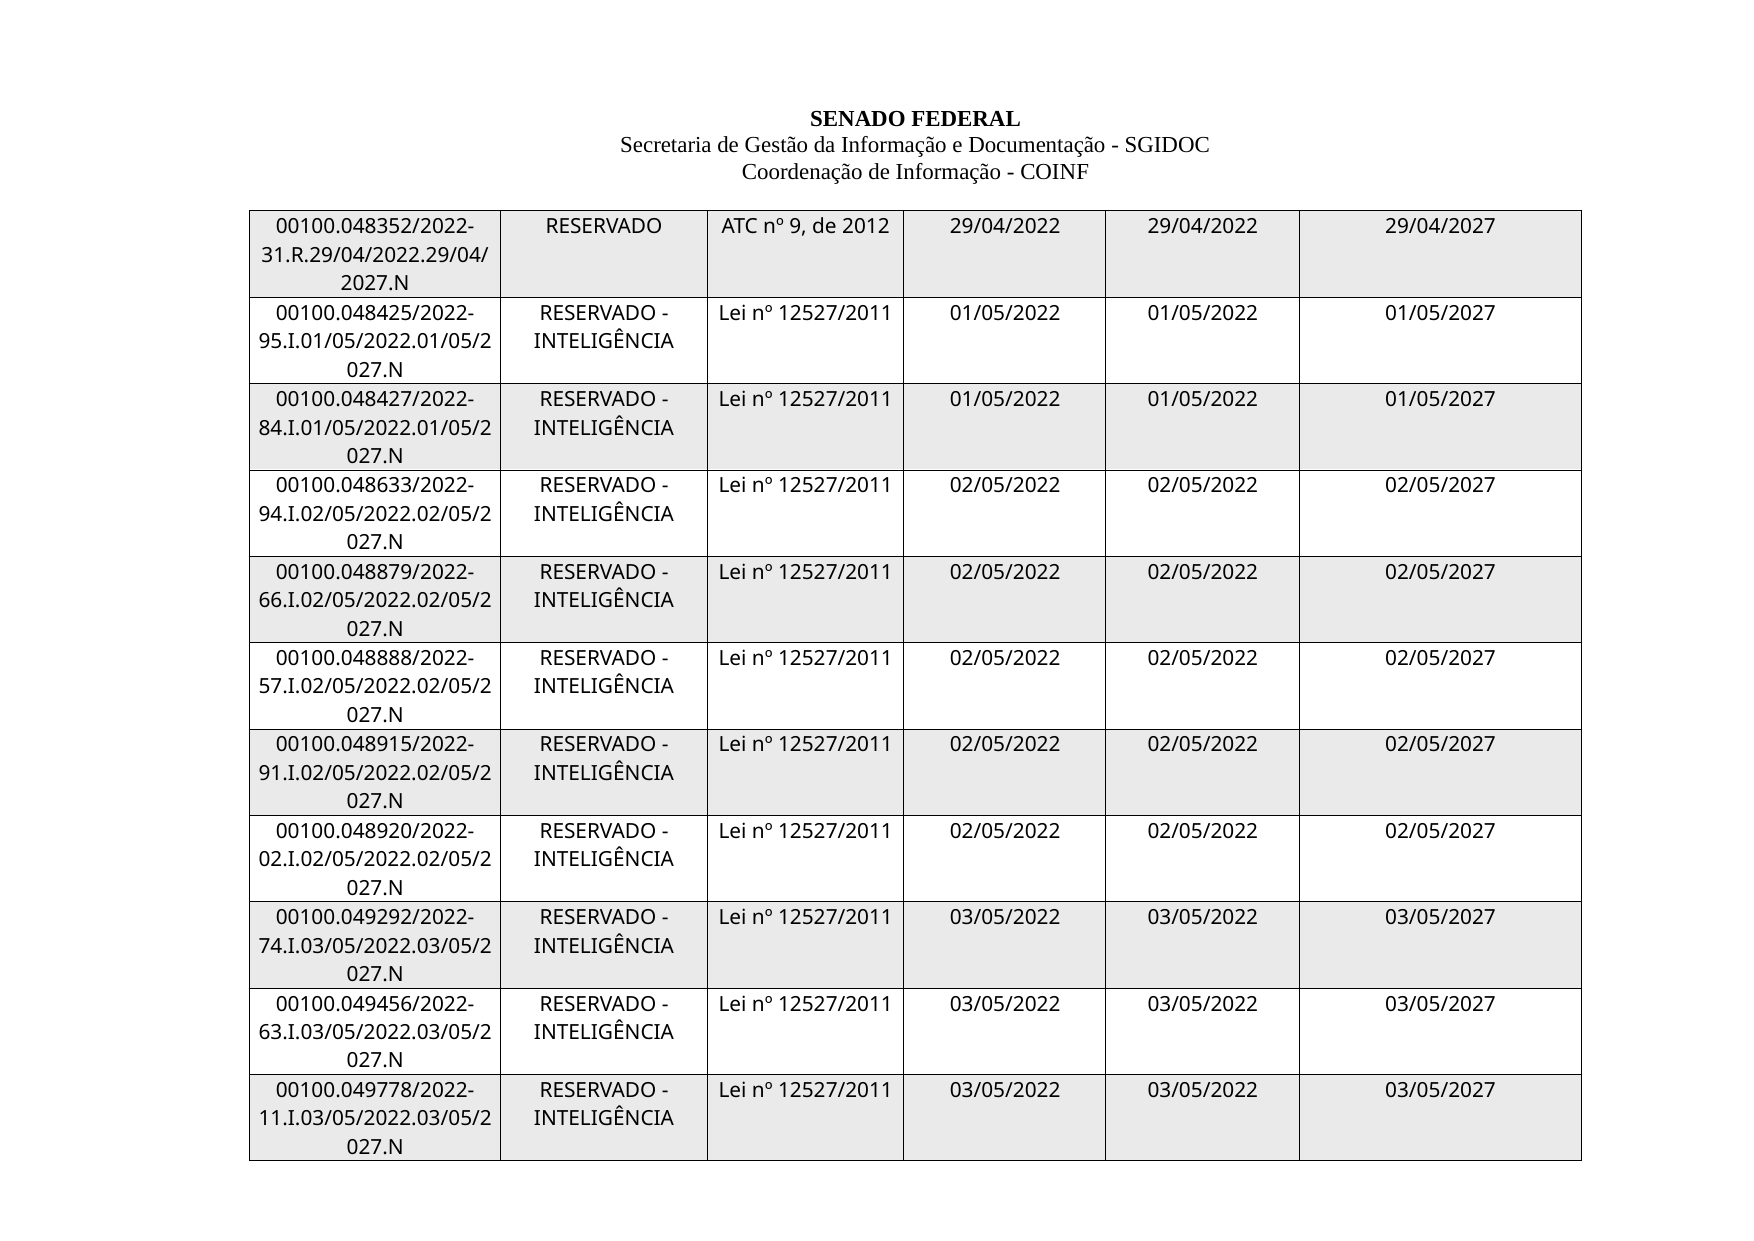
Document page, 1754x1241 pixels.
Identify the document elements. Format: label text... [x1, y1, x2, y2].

table_cell 02/05/2022 [904, 471, 1105, 556]
table_cell 29/04/2027 [1300, 211, 1581, 297]
table_cell 02/05/2027 [1300, 471, 1581, 556]
table_cell 03/05/2022 [904, 1075, 1105, 1160]
table_cell 02/05/2022 [904, 730, 1105, 815]
table_cell Lei nº 12527/2011 [708, 471, 903, 556]
table_cell Lei nº 12527/2011 [708, 298, 903, 383]
table_cell ATC nº 9, de 2012 [708, 211, 903, 297]
table_cell 03/05/2022 [904, 989, 1105, 1074]
table_cell Lei nº 12527/2011 [708, 384, 903, 469]
table_cell 02/05/2022 [904, 816, 1105, 901]
table_cell 02/05/2022 [1106, 643, 1299, 728]
table_cell 01/05/2027 [1300, 298, 1581, 383]
table_cell RESERVADO - INTELIGÊNCIA [501, 1075, 707, 1160]
table_cell 02/05/2027 [1300, 643, 1581, 728]
table_cell 03/05/2022 [1106, 989, 1299, 1074]
table_cell RESERVADO - INTELIGÊNCIA [501, 384, 707, 469]
table_cell Lei nº 12527/2011 [708, 989, 903, 1074]
table_cell 03/05/2027 [1300, 989, 1581, 1074]
table_cell 00100.049292/2022-74.I.03/05/2022.03/05/2027.N [250, 902, 500, 988]
table_cell RESERVADO - INTELIGÊNCIA [501, 730, 707, 815]
table_cell 01/05/2022 [904, 384, 1105, 469]
table_cell 00100.049778/2022-11.I.03/05/2022.03/05/2027.N [250, 1075, 500, 1160]
table_cell 01/05/2022 [904, 298, 1105, 383]
table_cell 00100.049456/2022-63.I.03/05/2022.03/05/2027.N [250, 989, 500, 1074]
table_cell 02/05/2027 [1300, 730, 1581, 815]
table_cell 00100.048425/2022-95.I.01/05/2022.01/05/2027.N [250, 298, 500, 383]
table_cell 03/05/2022 [904, 902, 1105, 988]
table_cell RESERVADO - INTELIGÊNCIA [501, 471, 707, 556]
table_cell 01/05/2027 [1300, 384, 1581, 469]
table_cell 00100.048352/2022-31.R.29/04/2022.29/04/2027.N [250, 211, 500, 297]
table_cell Lei nº 12527/2011 [708, 643, 903, 728]
table_cell 29/04/2022 [1106, 211, 1299, 297]
table_cell 03/05/2027 [1300, 902, 1581, 988]
table_cell RESERVADO - INTELIGÊNCIA [501, 989, 707, 1074]
table_cell Lei nº 12527/2011 [708, 902, 903, 988]
table_cell 03/05/2022 [1106, 902, 1299, 988]
table_cell RESERVADO - INTELIGÊNCIA [501, 816, 707, 901]
table_cell 02/05/2022 [904, 643, 1105, 728]
table_cell 00100.048915/2022-91.I.02/05/2022.02/05/2027.N [250, 730, 500, 815]
table_cell RESERVADO - INTELIGÊNCIA [501, 643, 707, 728]
table_cell 00100.048427/2022-84.I.01/05/2022.01/05/2027.N [250, 384, 500, 469]
table_cell 00100.048879/2022-66.I.02/05/2022.02/05/2027.N [250, 557, 500, 642]
table_cell Lei nº 12527/2011 [708, 816, 903, 901]
table_cell 02/05/2022 [1106, 730, 1299, 815]
table_cell 00100.048633/2022-94.I.02/05/2022.02/05/2027.N [250, 471, 500, 556]
table_cell 02/05/2027 [1300, 557, 1581, 642]
table_cell RESERVADO - INTELIGÊNCIA [501, 557, 707, 642]
table_cell 01/05/2022 [1106, 384, 1299, 469]
table_cell 02/05/2022 [1106, 471, 1299, 556]
table_cell 00100.048920/2022-02.I.02/05/2022.02/05/2027.N [250, 816, 500, 901]
table_cell RESERVADO - INTELIGÊNCIA [501, 298, 707, 383]
table_cell RESERVADO - INTELIGÊNCIA [501, 902, 707, 988]
table_cell Lei nº 12527/2011 [708, 557, 903, 642]
table_cell 02/05/2022 [904, 557, 1105, 642]
table_cell 02/05/2022 [1106, 557, 1299, 642]
table_cell 02/05/2027 [1300, 816, 1581, 901]
table_cell 29/04/2022 [904, 211, 1105, 297]
table_cell 02/05/2022 [1106, 816, 1299, 901]
table_cell Lei nº 12527/2011 [708, 1075, 903, 1160]
table_cell RESERVADO [501, 211, 707, 297]
table_cell 01/05/2022 [1106, 298, 1299, 383]
table_cell Lei nº 12527/2011 [708, 730, 903, 815]
table_cell 03/05/2027 [1300, 1075, 1581, 1160]
table_cell 00100.048888/2022-57.I.02/05/2022.02/05/2027.N [250, 643, 500, 728]
table_cell 03/05/2022 [1106, 1075, 1299, 1160]
